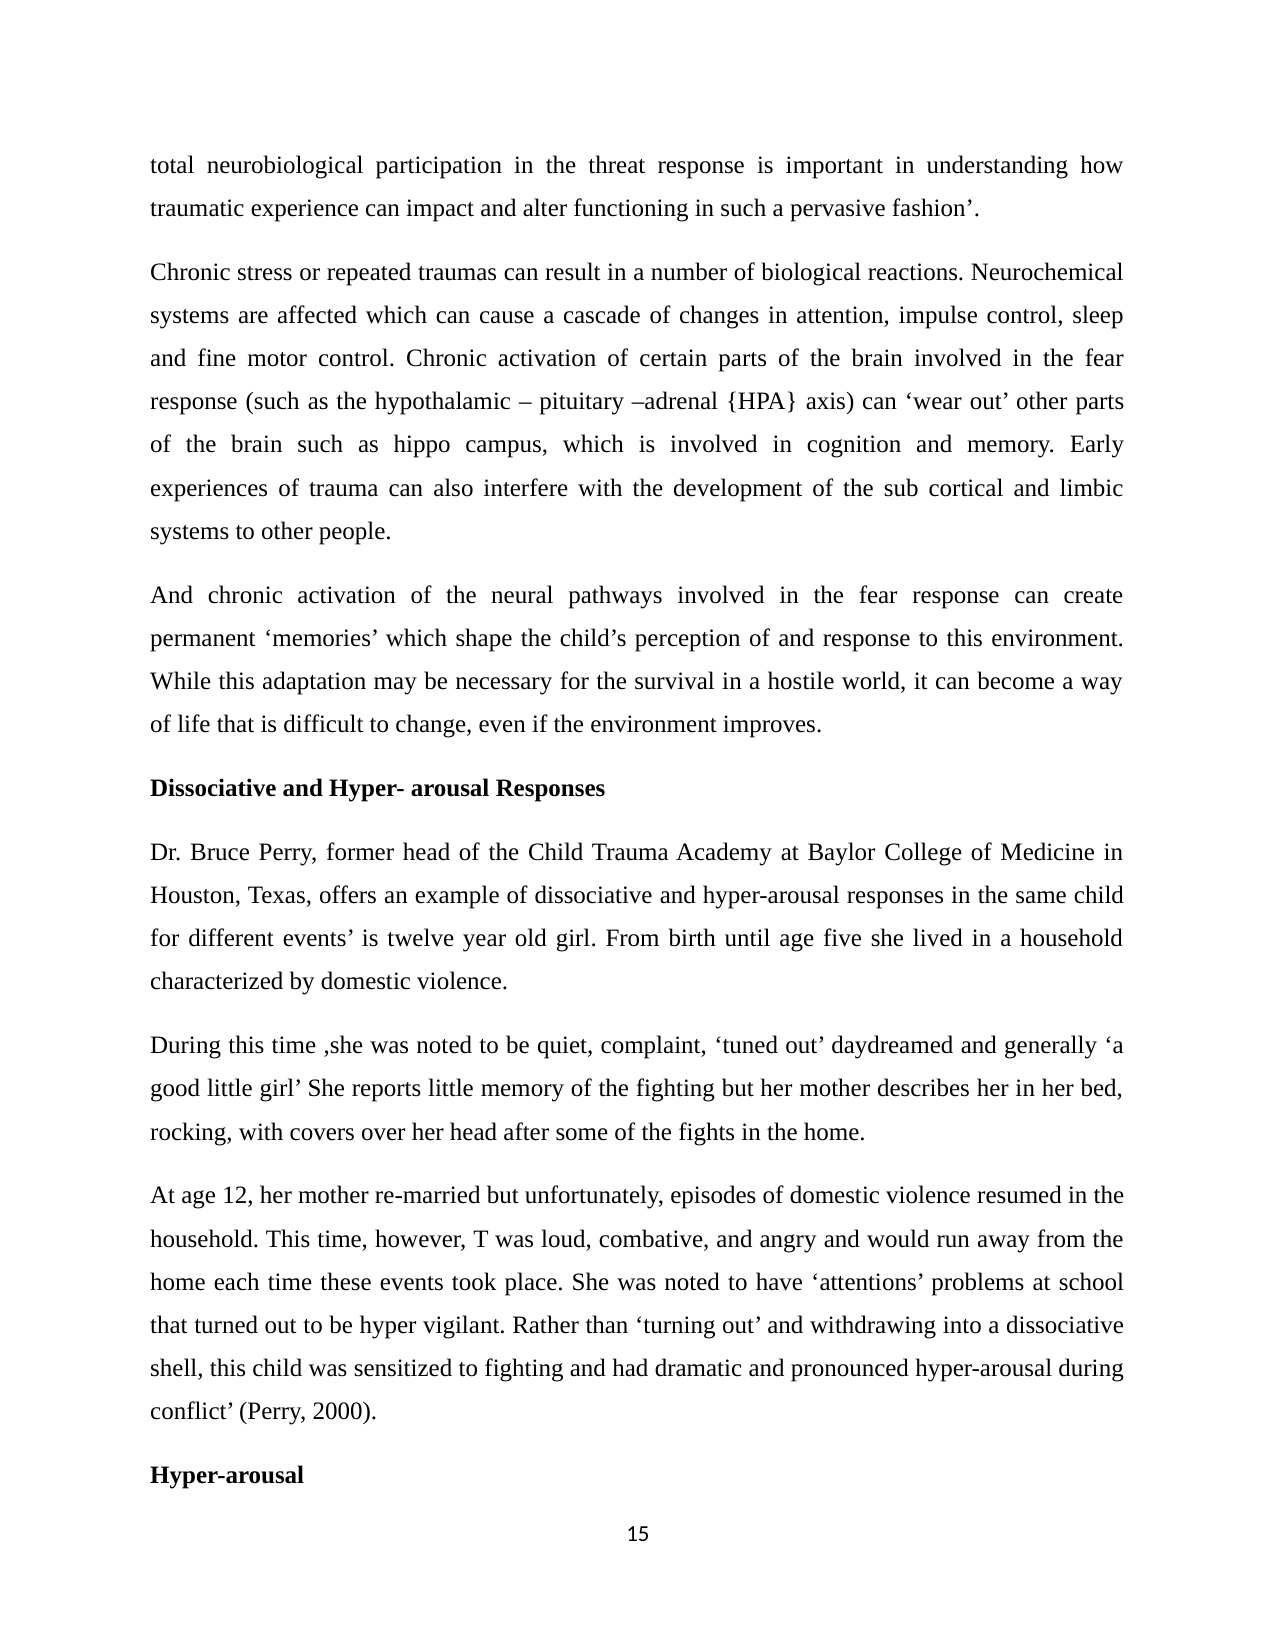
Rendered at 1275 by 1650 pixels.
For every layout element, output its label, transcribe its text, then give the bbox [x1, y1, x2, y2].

text Chronic stress or repeated traumas can result in a number of biological reactions. Neurochemical systems are affected which can cause a cascade of changes in attention, impulse control, sleep and fine motor control. Chronic activation of certain parts of the brain involved in the fear response (such as the hypothalamic – pituitary –adrenal {HPA} axis) can ‘wear out’ other parts of the brain such as hippo campus, which is involved in cognition and memory. Early experiences of trauma can also interfere with the development of the sub cortical and limbic systems to other people. [150, 257, 1125, 544]
text At age 12, her mother re-married but unfortunately, episodes of domestic violence resumed in the household. This time, however, T was loud, combative, and angry and would run away from the home each time these events took place. She was noted to have ‘attentions’ problems at school that turned out to be hyper vigilant. Rather than ‘turning out’ and withdrawing into a dissociative shell, this child was sensitized to fighting and had dramatic and pronounced hyper-arousal during conflict’ (Perry, 2000). [150, 1181, 1125, 1425]
text During this time ,she was noted to be quiet, complaint, ‘tuned out’ daydreamed and generally ‘a good little girl’ She reports little memory of the fighting but her mother describes her in her bed, rocking, with covers over her head after some of the fights in the home. [150, 1030, 1125, 1145]
text Hyper-arousal [150, 1460, 1125, 1489]
text Dr. Bruce Perry, former head of the Child Trauma Academy at Baylor College of Medicine in Houston, Texas, offers an example of dissociative and hyper-arousal responses in the same child for different events’ is twelve year old girl. From birth until age five she lived in a household characterized by domestic violence. [150, 837, 1125, 995]
text Dissociative and Hyper- arousal Responses [150, 773, 1125, 802]
text total neurobiological participation in the threat response is important in understanding how traumatic experience can impact and alter functioning in such a pervasive fashion’. [150, 150, 1125, 222]
text And chronic activation of the neural pathways involved in the fear response can create permanent ‘memories’ which shape the child’s perception of and response to this environment. While this adaptation may be necessary for the survival in a hostile world, it can become a way of life that is difficult to change, even if the environment improves. [150, 580, 1125, 738]
